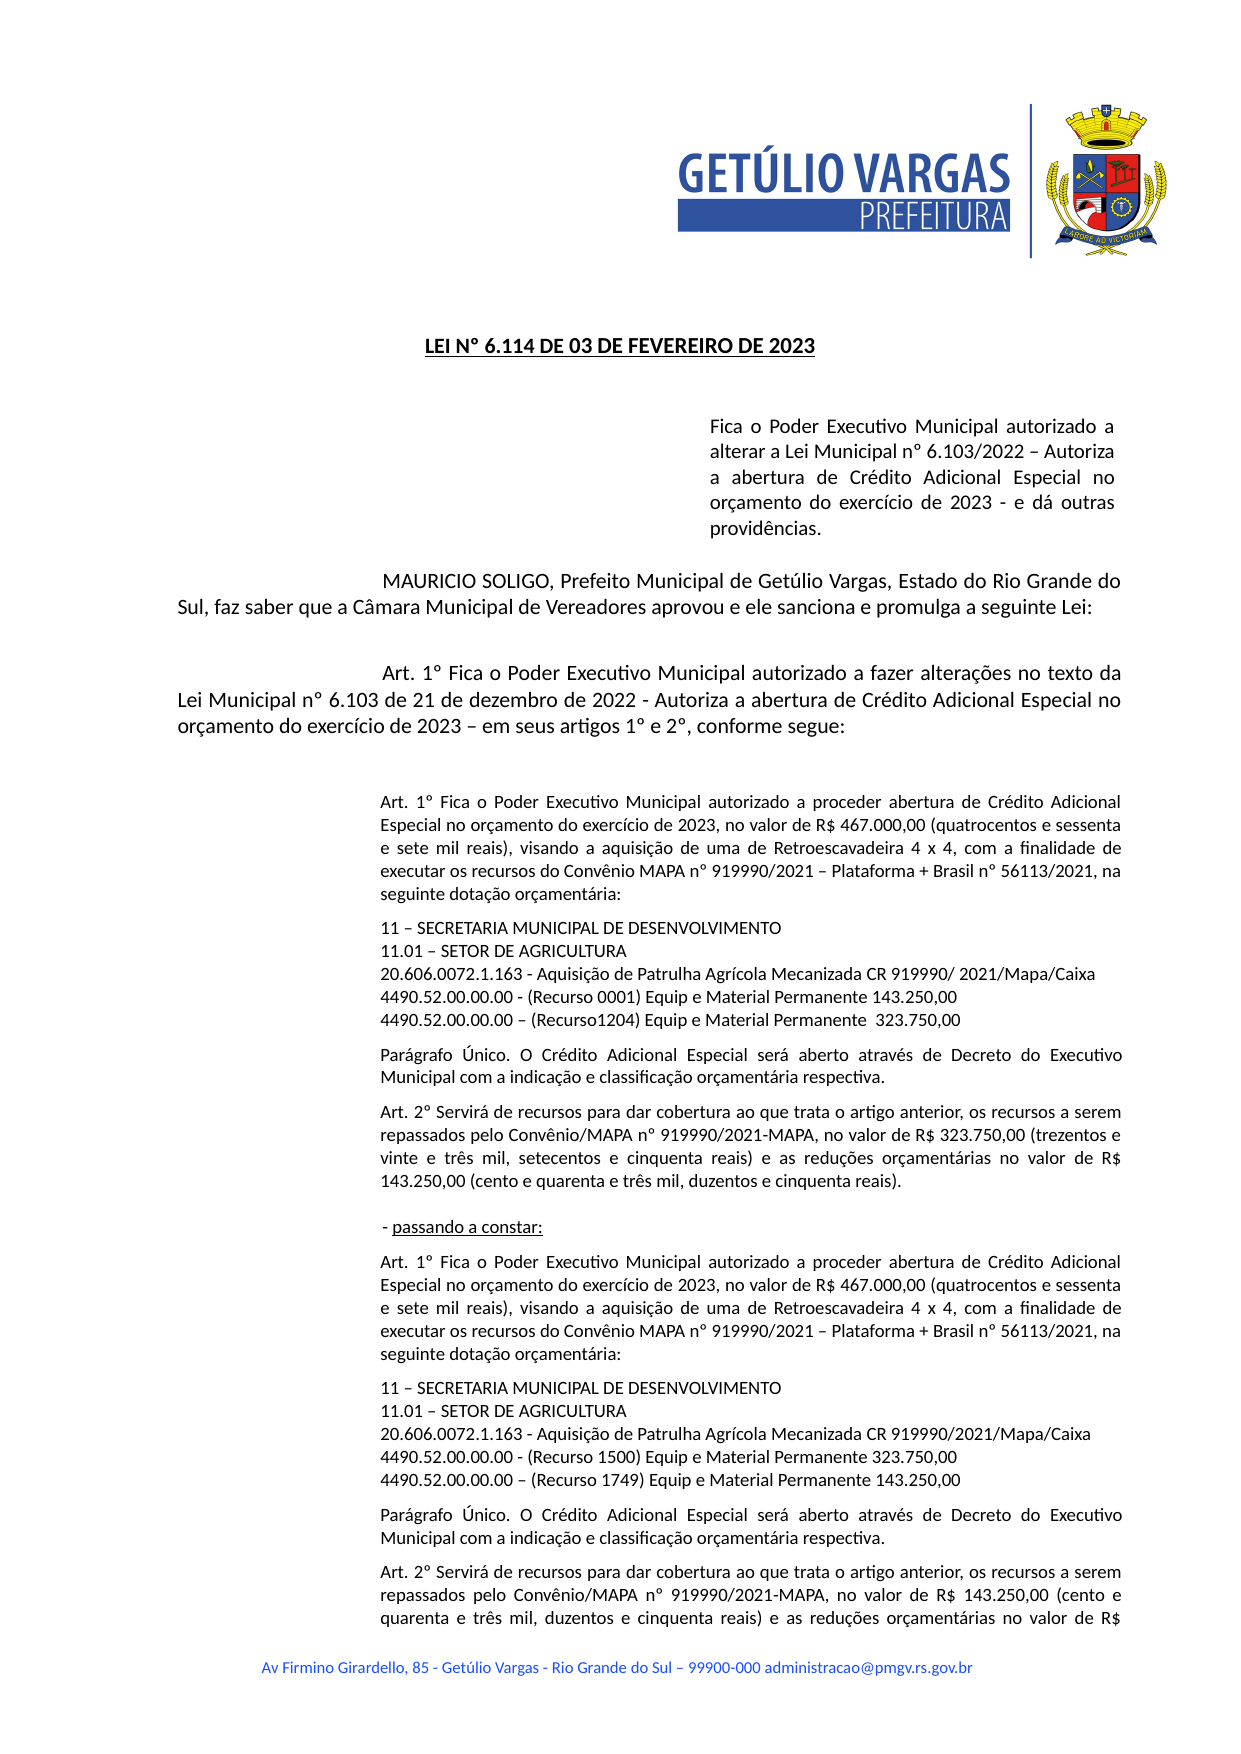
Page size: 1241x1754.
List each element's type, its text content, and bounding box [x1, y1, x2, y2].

text 20.606.0072.1.163 - Aquisição de Patrulha Agrícola Mecanizada CR 919990/ 2021/Mapa/Caixa [380, 962, 1123, 985]
text 11 – SECRETARIA MUNICIPAL DE DESENVOLVIMENTO [380, 1377, 1123, 1399]
text 11 – SECRETARIA MUNICIPAL DE DESENVOLVIMENTO [380, 916, 1123, 939]
text 4490.52.00.00.00 - (Recurso 1500) Equip e Material Permanente 323.750,00 [380, 1445, 1123, 1468]
text Art. 1º Fica o Poder Executivo Municipal autorizado a proceder abertura de Crédito Adicional Especial no orçamento do exercício de 2023, no valor de R$ 467.000,00 (quatrocentos e sessenta e sete mil reais), visando a aquisição de uma de Retroescavadeira 4 x 4, com a finalidade de executar os recursos do Convênio MAPA nº 919990/2021 – Plataforma + Brasil nº 56113/2021, na seguinte dotação orçamentária: [380, 1250, 1123, 1365]
text 4490.52.00.00.00 – (Recurso1204) Equip e Material Permanente 323.750,00 [380, 1008, 1123, 1031]
text Parágrafo Único. O Crédito Adicional Especial será aberto através de Decreto do Executivo Municipal com a indicação e classificação orçamentária respectiva. [380, 1043, 1123, 1088]
text Art. 2º Servirá de recursos para dar cobertura ao que trata o artigo anterior, os recursos a serem repassados pelo Convênio/MAPA nº 919990/2021-MAPA, no valor de R$ 323.750,00 (trezentos e vinte e três mil, setecentos e cinquenta reais) e as reduções orçamentárias no valor de R$ 143.250,00 (cento e quarenta e três mil, duzentos e cinquenta reais). [380, 1100, 1123, 1192]
text Parágrafo Único. O Crédito Adicional Especial será aberto através de Decreto do Executivo Municipal com a indicação e classificação orçamentária respectiva. [380, 1503, 1123, 1549]
text 11.01 – SETOR DE AGRICULTURA [380, 1399, 1123, 1422]
text 4490.52.00.00.00 - (Recurso 0001) Equip e Material Permanente 143.250,00 [380, 985, 1123, 1008]
text Fica o Poder Executivo Municipal autorizado a alterar a Lei Municipal nº 6.103/2022 – Autoriza a abertura de Crédito Adicional Especial no orçamento do exercício de 2023 - e dá outras providências. [709, 413, 1115, 540]
text MAURICIO SOLIGO, Prefeito Municipal de Getúlio Vargas, Estado do Rio Grande do Sul, faz saber que a Câmara Municipal de Vereadores aprovou e ele sanciona e promulga a seguinte Lei: [177, 567, 1122, 620]
text LEI Nº 6.114 DE 03 DE FEVEREIRO DE 2023 [0, 332, 1240, 360]
text - passando a constar: [177, 1216, 1122, 1238]
text 20.606.0072.1.163 - Aquisição de Patrulha Agrícola Mecanizada CR 919990/2021/Mapa/Caixa [380, 1422, 1123, 1445]
text 4490.52.00.00.00 – (Recurso 1749) Equip e Material Permanente 143.250,00 [380, 1468, 1123, 1491]
text 11.01 – SETOR DE AGRICULTURA [380, 939, 1123, 962]
text Art. 1º Fica o Poder Executivo Municipal autorizado a fazer alterações no texto da Lei Municipal nº 6.103 de 21 de dezembro de 2022 - Autoriza a abertura de Crédito Adicional Especial no orçamento do exercício de 2023 – em seus artigos 1º e 2º, conforme segue: [177, 659, 1122, 739]
text Art. 1º Fica o Poder Executivo Municipal autorizado a proceder abertura de Crédito Adicional Especial no orçamento do exercício de 2023, no valor de R$ 467.000,00 (quatrocentos e sessenta e sete mil reais), visando a aquisição de uma de Retroescavadeira 4 x 4, com a finalidade de executar os recursos do Convênio MAPA nº 919990/2021 – Plataforma + Brasil nº 56113/2021, na seguinte dotação orçamentária: [380, 790, 1123, 904]
text Art. 2º Servirá de recursos para dar cobertura ao que trata o artigo anterior, os recursos a serem repassados pelo Convênio/MAPA nº 919990/2021-MAPA, no valor de R$ 143.250,00 (cento e quarenta e três mil, duzentos e cinquenta reais) e as reduções orçamentárias no valor de R$ [380, 1561, 1123, 1629]
